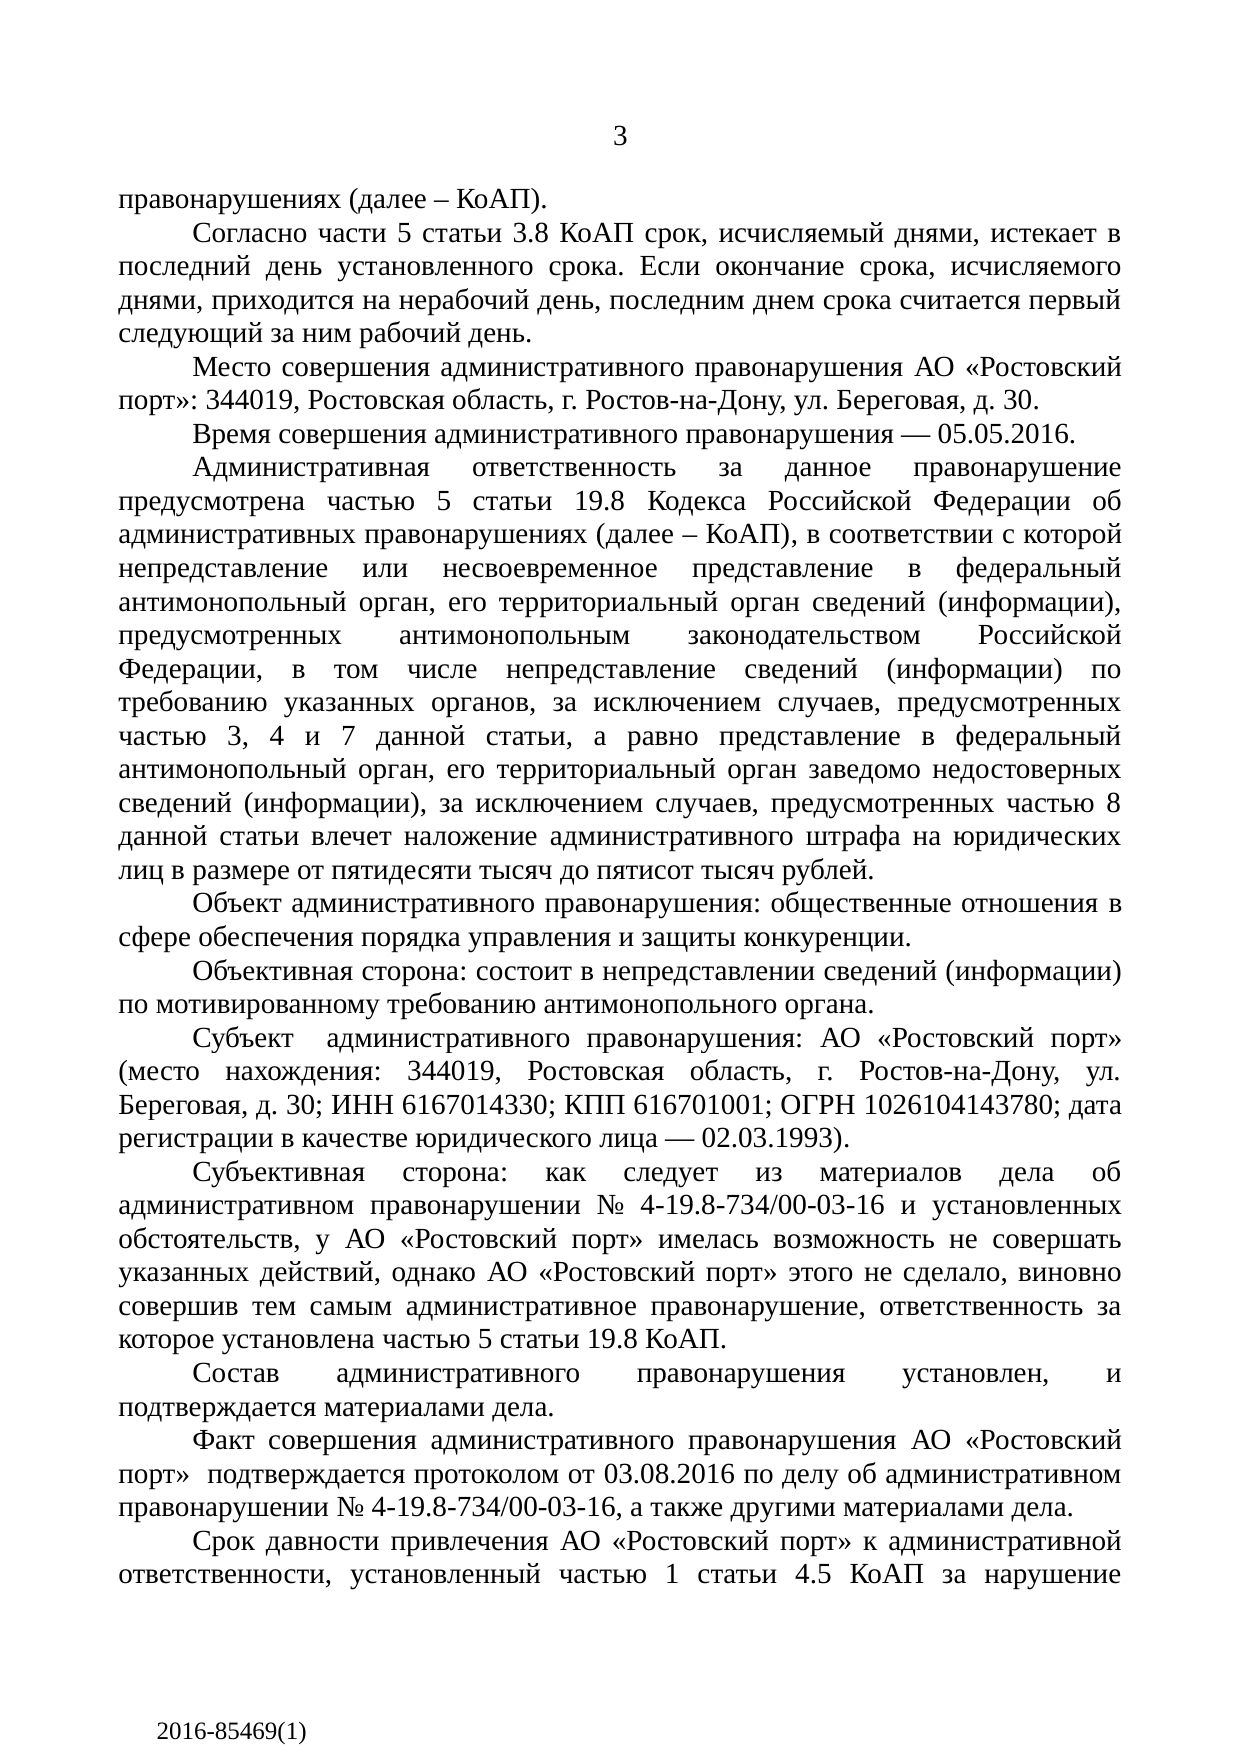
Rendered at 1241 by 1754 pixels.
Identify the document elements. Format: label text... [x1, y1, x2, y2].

text Согласно части 5 статьи 3.8 КоАП срок, исчисляемый днями, истекает в последний день установленного срока. Если окончание срока, исчисляемого днями, приходится на нерабочий день, последним днем срока считается первый следующий за ним рабочий день. [118, 215, 1122, 349]
text Административная ответственность за данное правонарушение предусмотрена частью 5 статьи 19.8 Кодекса Российской Федерации об административных правонарушениях (далее – КоАП), в соответствии с которой непредставление или несвоевременное представление в федеральный антимонопольный орган, его территориальный орган сведений (информации), предусмотренных антимонопольным законодательством Российской Федерации, в том числе непредставление сведений (информации) по требованию указанных органов, за исключением случаев, предусмотренных частью 3, 4 и 7 данной статьи, а равно представление в федеральный антимонопольный орган, его территориальный орган заведомо недостоверных сведений (информации), за исключением случаев, предусмотренных частью 8 данной статьи влечет наложение административного штрафа на юридических лиц в размере от пятидесяти тысяч до пятисот тысяч рублей. [118, 449, 1122, 886]
text Объект административного правонарушения: общественные отношения в сфере обеспечения порядка управления и защиты конкуренции. [118, 886, 1122, 953]
text Объективная сторона: состоит в непредставлении сведений (информации) по мотивированному требованию антимонопольного органа. [118, 953, 1122, 1020]
text Срок давности привлечения АО «Ростовский порт» к административной ответственности, установленный частью 1 статьи 4.5 КоАП за нарушение [118, 1523, 1122, 1590]
text правонарушениях (далее – КоАП). [118, 181, 1122, 215]
text Место совершения административного правонарушения АО «Ростовский порт»: 344019, Ростовская область, г. Ростов-на-Дону, ул. Береговая, д. 30. [118, 349, 1122, 416]
text Время совершения административного правонарушения — 05.05.2016. [118, 416, 1122, 449]
text Состав административного правонарушения установлен, и подтверждается материалами дела. [118, 1355, 1122, 1422]
text Субъективная сторона: как следует из материалов дела об административном правонарушении № 4-19.8-734/00-03-16 и установленных обстоятельств, у АО «Ростовский порт» имелась возможность не совершать указанных действий, однако АО «Ростовский порт» этого не сделало, виновно совершив тем самым административное правонарушение, ответственность за которое установлена частью 5 статьи 19.8 КоАП. [118, 1154, 1122, 1355]
text Субъект административного правонарушения: АО «Ростовский порт» (место нахождения: 344019, Ростовская область, г. Ростов-на-Дону, ул. Береговая, д. 30; ИНН 6167014330; КПП 616701001; ОГРН 1026104143780; дата регистрации в качестве юридического лица — 02.03.1993). [118, 1020, 1122, 1154]
text Факт совершения административного правонарушения АО «Ростовский порт» подтверждается протоколом от 03.08.2016 по делу об административном правонарушении № 4-19.8-734/00-03-16, а также другими материалами дела. [118, 1422, 1122, 1523]
